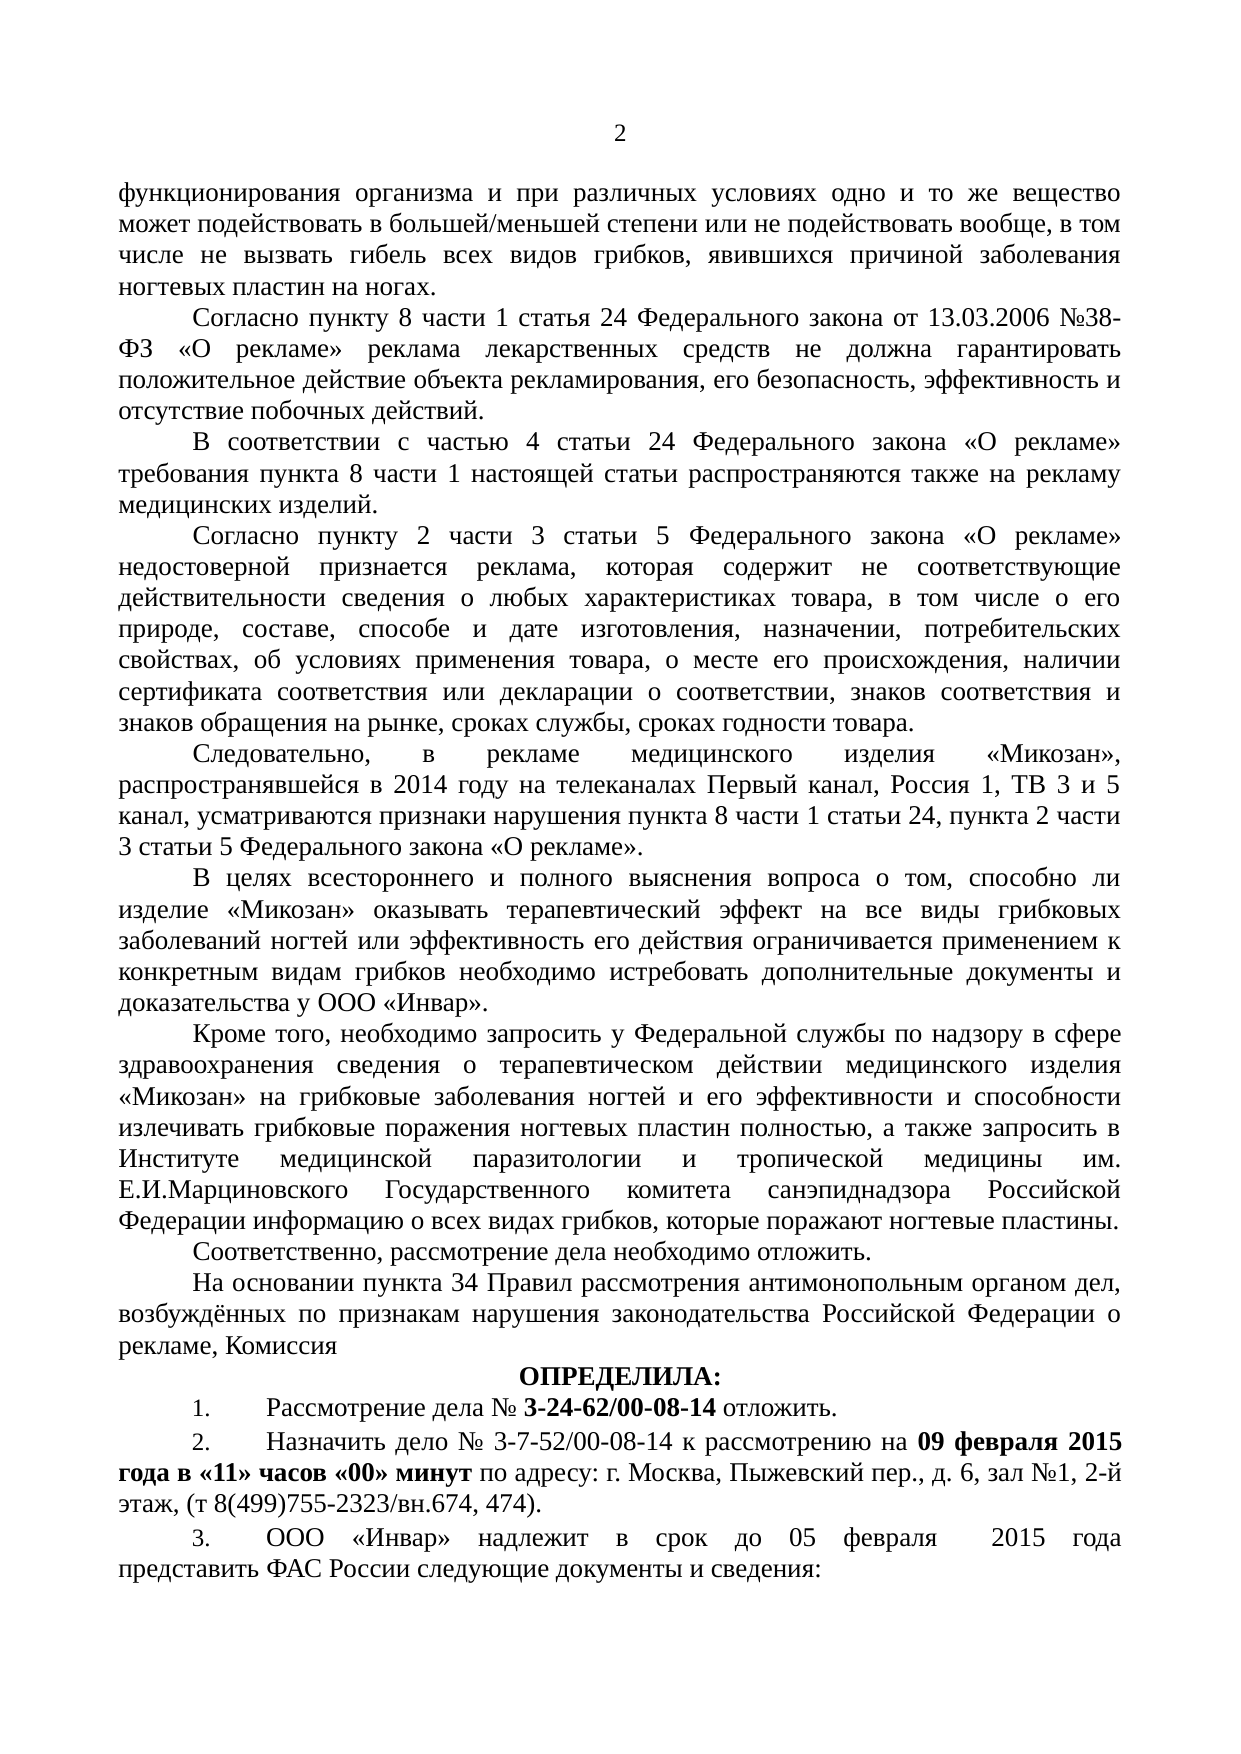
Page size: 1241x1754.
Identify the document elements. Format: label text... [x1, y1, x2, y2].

text Согласно пункту 8 части 1 статья 24 Федерального закона от 13.03.2006 №38-ФЗ «О рекламе» реклама лекарственных средств не должна гарантировать положительное действие объекта рекламирования, его безопасность, эффективность и отсутствие побочных действий. [118, 301, 1122, 426]
list Назначить дело № 3-7-52/00-08-14 к рассмотрению на 09 февраля 2015 года в «11» часов «00» минут по адресу: г. Москва, Пыжевский пер., д. 6, зал №1, 2-й этаж, (т 8(499)755-2323/вн.674, 474). [118, 1425, 1122, 1518]
list Рассмотрение дела № 3-24-62/00-08-14 отложить. [118, 1391, 1122, 1422]
text функционирования организма и при различных условиях одно и то же вещество может подействовать в большей/меньшей степени или не подействовать вообще, в том числе не вызвать гибель всех видов грибков, явившихся причиной заболевания ногтевых пластин на ногах. [118, 176, 1122, 301]
list ООО «Инвар» надлежит в срок до 05 февраля 2015 года представить ФАС России следующие документы и сведения: [118, 1521, 1122, 1584]
text На основании пункта 34 Правил рассмотрения антимонопольным органом дел, возбуждённых по признакам нарушения законодательства Российской Федерации о рекламе, Комиссия [118, 1266, 1122, 1360]
text Соответственно, рассмотрение дела необходимо отложить. [118, 1235, 1122, 1266]
text Следовательно, в рекламе медицинского изделия «Микозан», распространявшейся в 2014 году на телеканалах Первый канал, Россия 1, ТВ 3 и 5 канал, усматриваются признаки нарушения пункта 8 части 1 статьи 24, пункта 2 части 3 статьи 5 Федерального закона «О рекламе». [118, 737, 1122, 862]
text ОПРЕДЕЛИЛА: [118, 1360, 1122, 1391]
text В соответствии с частью 4 статьи 24 Федерального закона «О рекламе» требования пункта 8 части 1 настоящей статьи распространяются также на рекламу медицинских изделий. [118, 426, 1122, 519]
text Согласно пункту 2 части 3 статьи 5 Федерального закона «О рекламе» недостоверной признается реклама, которая содержит не соответствующие действительности сведения о любых характеристиках товара, в том числе о его природе, составе, способе и дате изготовления, назначении, потребительских свойствах, об условиях применения товара, о месте его происхождения, наличии сертификата соответствия или декларации о соответствии, знаков соответствия и знаков обращения на рынке, сроках службы, сроках годности товара. [118, 519, 1122, 737]
text Кроме того, необходимо запросить у Федеральной службы по надзору в сфере здравоохранения сведения о терапевтическом действии медицинского изделия «Микозан» на грибковые заболевания ногтей и его эффективности и способности излечивать грибковые поражения ногтевых пластин полностью, а также запросить в Институте медицинской паразитологии и тропической медицины им. Е.И.Марциновского Государственного комитета санэпиднадзора Российской Федерации информацию о всех видах грибков, которые поражают ногтевые пластины. [118, 1017, 1122, 1235]
text В целях всестороннего и полного выяснения вопроса о том, способно ли изделие «Микозан» оказывать терапевтический эффект на все виды грибковых заболеваний ногтей или эффективность его действия ограничивается применением к конкретным видам грибков необходимо истребовать дополнительные документы и доказательства у ООО «Инвар». [118, 862, 1122, 1017]
